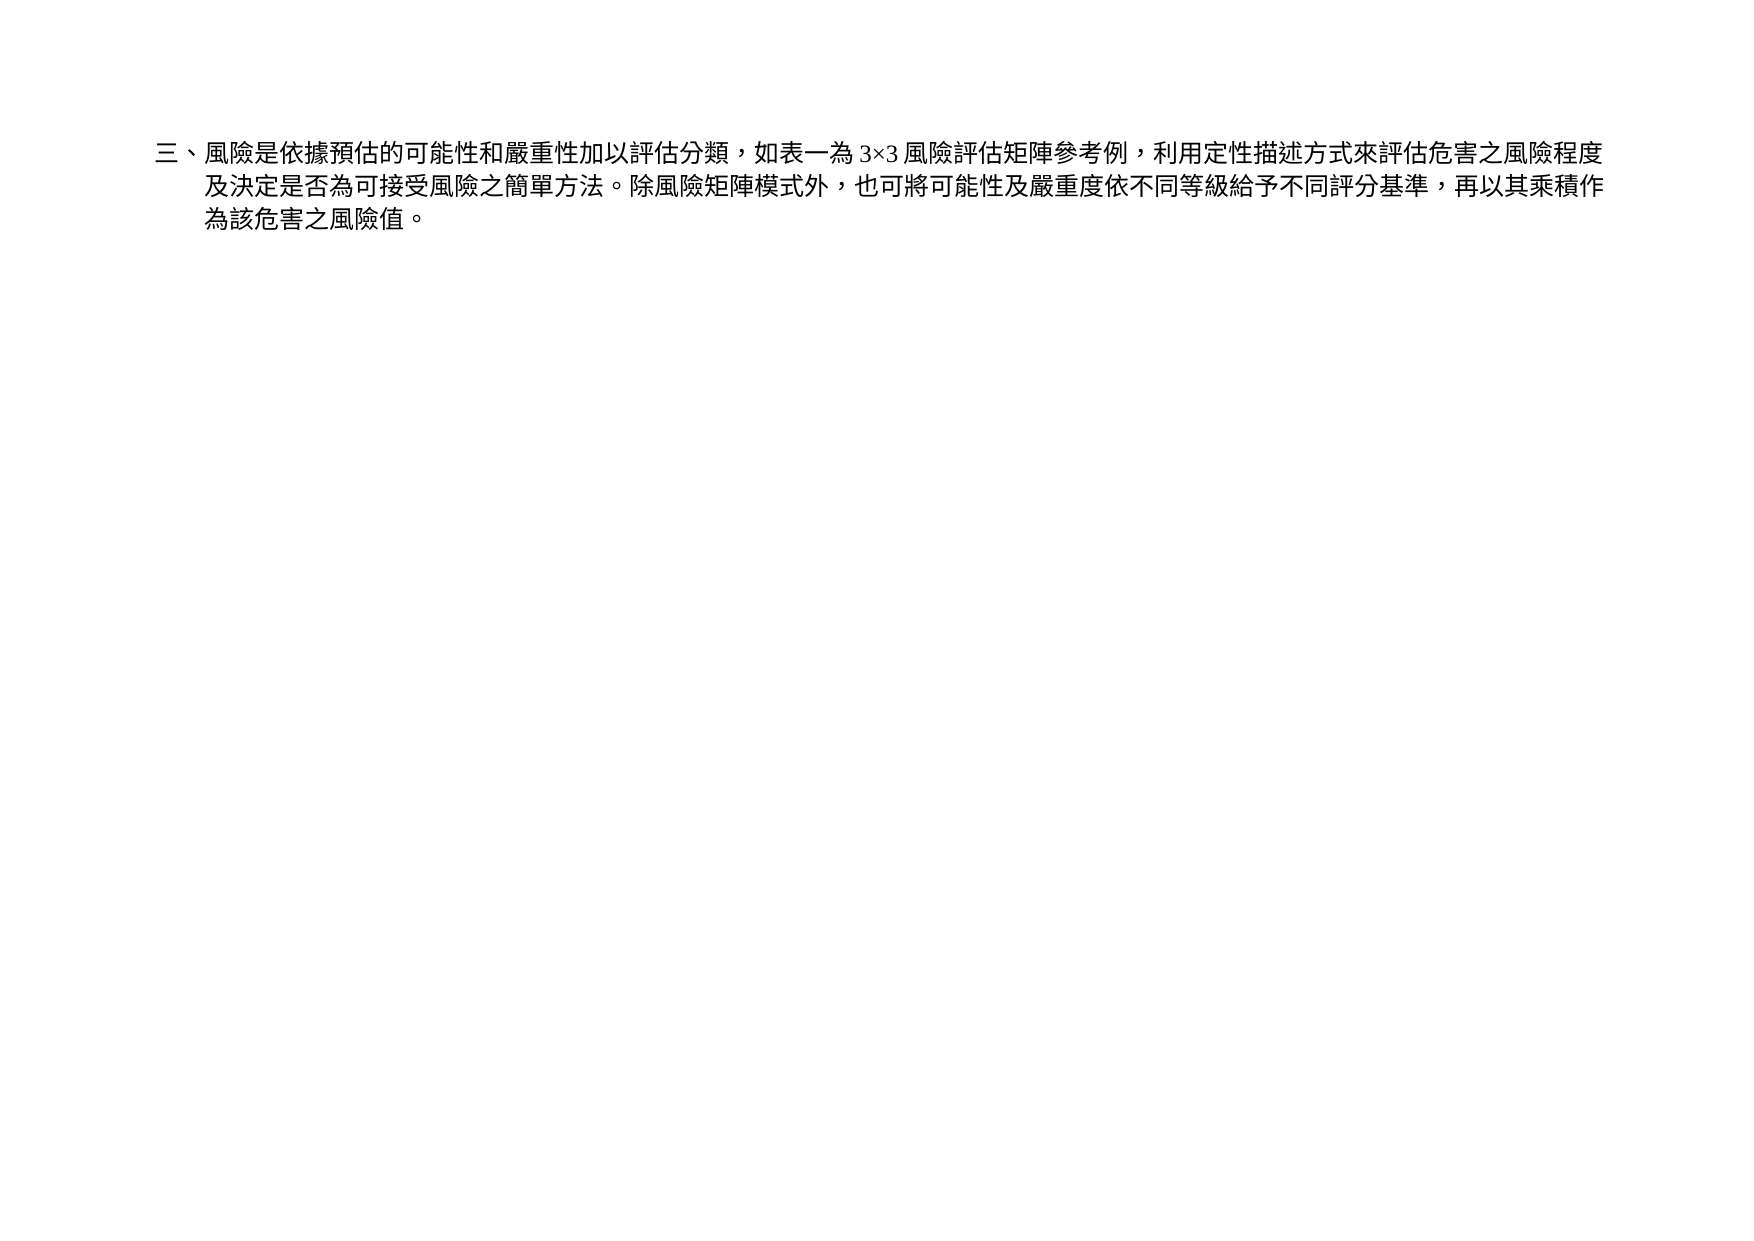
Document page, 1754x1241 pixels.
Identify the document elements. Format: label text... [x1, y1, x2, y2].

text 三、風險是依據預估的可能性和嚴重性加以評估分類，如表一為3×3風險評估矩陣參考例，利用定性描述方式來評估危害之風險程度及決定是否為可接受風險之簡單方法。除風險矩陣模式外，也可將可能性及嚴重度依不同等級給予不同評分基準，再以其乘積作為該危害之風險值。 [154, 135, 1612, 236]
